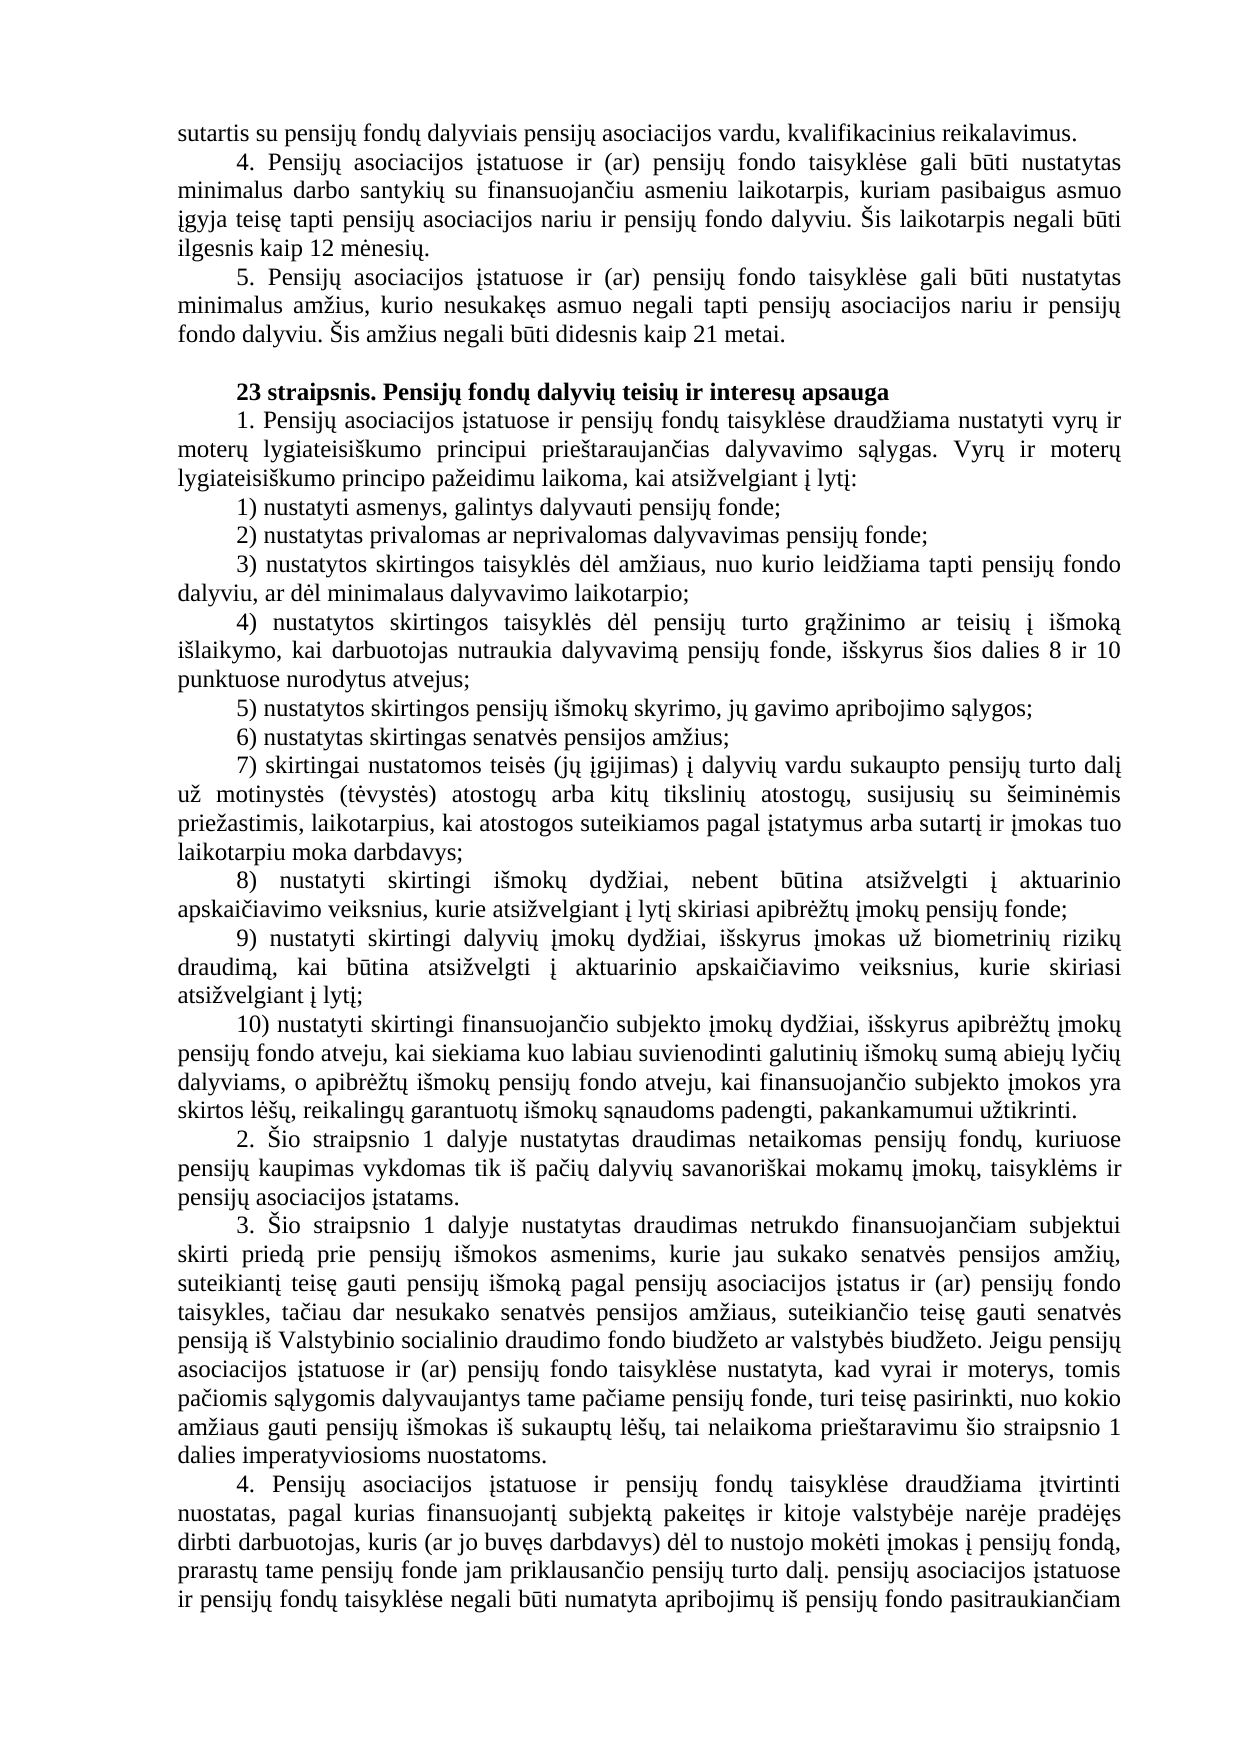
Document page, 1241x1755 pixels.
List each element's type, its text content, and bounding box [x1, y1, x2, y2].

text 23 straipsnis. Pensijų fondų dalyvių teisių ir interesų apsauga [177, 377, 1122, 406]
text 7) skirtingai nustatomos teisės (jų įgijimas) į dalyvių vardu sukaupto pensijų turto dalį už motinystės (tėvystės) atostogų arba kitų tikslinių atostogų, susijusių su šeiminėmis priežastimis, laikotarpius, kai atostogos suteikiamos pagal įstatymus arba sutartį ir įmokas tuo laikotarpiu moka darbdavys; [177, 751, 1122, 866]
text sutartis su pensijų fondų dalyviais pensijų asociacijos vardu, kvalifikacinius reikalavimus. [177, 118, 1122, 147]
text 5) nustatytos skirtingos pensijų išmokų skyrimo, jų gavimo apribojimo sąlygos; [177, 693, 1122, 722]
text 9) nustatyti skirtingi dalyvių įmokų dydžiai, išskyrus įmokas už biometrinių rizikų draudimą, kai būtina atsižvelgti į aktuarinio apskaičiavimo veiksnius, kurie skiriasi atsižvelgiant į lytį; [177, 923, 1122, 1009]
text 4) nustatytos skirtingos taisyklės dėl pensijų turto grąžinimo ar teisių į išmoką išlaikymo, kai darbuotojas nutraukia dalyvavimą pensijų fonde, išskyrus šios dalies 8 ir 10 punktuose nurodytus atvejus; [177, 607, 1122, 693]
text 2) nustatytas privalomas ar neprivalomas dalyvavimas pensijų fonde; [177, 521, 1122, 549]
text 6) nustatytas skirtingas senatvės pensijos amžius; [177, 722, 1122, 751]
text 5. Pensijų asociacijos įstatuose ir (ar) pensijų fondo taisyklėse gali būti nustatytas minimalus amžius, kurio nesukakęs asmuo negali tapti pensijų asociacijos nariu ir pensijų fondo dalyviu. Šis amžius negali būti didesnis kaip 21 metai. [177, 262, 1122, 348]
text 3) nustatytos skirtingos taisyklės dėl amžiaus, nuo kurio leidžiama tapti pensijų fondo dalyviu, ar dėl minimalaus dalyvavimo laikotarpio; [177, 549, 1122, 607]
text 4. Pensijų asociacijos įstatuose ir pensijų fondų taisyklėse draudžiama įtvirtinti nuostatas, pagal kurias finansuojantį subjektą pakeitęs ir kitoje valstybėje narėje pradėjęs dirbti darbuotojas, kuris (ar jo buvęs darbdavys) dėl to nustojo mokėti įmokas į pensijų fondą, prarastų tame pensijų fonde jam priklausančio pensijų turto dalį. pensijų asociacijos įstatuose ir pensijų fondų taisyklėse negali būti numatyta apribojimų iš pensijų fondo pasitraukiančiam [177, 1469, 1122, 1613]
text 10) nustatyti skirtingi finansuojančio subjekto įmokų dydžiai, išskyrus apibrėžtų įmokų pensijų fondo atveju, kai siekiama kuo labiau suvienodinti galutinių išmokų sumą abiejų lyčių dalyviams, o apibrėžtų išmokų pensijų fondo atveju, kai finansuojančio subjekto įmokos yra skirtos lėšų, reikalingų garantuotų išmokų sąnaudoms padengti, pakankamumui užtikrinti. [177, 1009, 1122, 1124]
text 3. Šio straipsnio 1 dalyje nustatytas draudimas netrukdo finansuojančiam subjektui skirti priedą prie pensijų išmokos asmenims, kurie jau sukako senatvės pensijos amžių, suteikiantį teisę gauti pensijų išmoką pagal pensijų asociacijos įstatus ir (ar) pensijų fondo taisykles, tačiau dar nesukako senatvės pensijos amžiaus, suteikiančio teisę gauti senatvės pensiją iš Valstybinio socialinio draudimo fondo biudžeto ar valstybės biudžeto. Jeigu pensijų asociacijos įstatuose ir (ar) pensijų fondo taisyklėse nustatyta, kad vyrai ir moterys, tomis pačiomis sąlygomis dalyvaujantys tame pačiame pensijų fonde, turi teisę pasirinkti, nuo kokio amžiaus gauti pensijų išmokas iš sukauptų lėšų, tai nelaikoma prieštaravimu šio straipsnio 1 dalies imperatyviosioms nuostatoms. [177, 1211, 1122, 1469]
text 1) nustatyti asmenys, galintys dalyvauti pensijų fonde; [177, 492, 1122, 521]
text 8) nustatyti skirtingi išmokų dydžiai, nebent būtina atsižvelgti į aktuarinio apskaičiavimo veiksnius, kurie atsižvelgiant į lytį skiriasi apibrėžtų įmokų pensijų fonde; [177, 866, 1122, 923]
text 4. Pensijų asociacijos įstatuose ir (ar) pensijų fondo taisyklėse gali būti nustatytas minimalus darbo santykių su finansuojančiu asmeniu laikotarpis, kuriam pasibaigus asmuo įgyja teisę tapti pensijų asociacijos nariu ir pensijų fondo dalyviu. Šis laikotarpis negali būti ilgesnis kaip 12 mėnesių. [177, 147, 1122, 262]
text 1. Pensijų asociacijos įstatuose ir pensijų fondų taisyklėse draudžiama nustatyti vyrų ir moterų lygiateisiškumo principui prieštaraujančias dalyvavimo sąlygas. Vyrų ir moterų lygiateisiškumo principo pažeidimu laikoma, kai atsižvelgiant į lytį: [177, 406, 1122, 492]
text 2. Šio straipsnio 1 dalyje nustatytas draudimas netaikomas pensijų fondų, kuriuose pensijų kaupimas vykdomas tik iš pačių dalyvių savanoriškai mokamų įmokų, taisyklėms ir pensijų asociacijos įstatams. [177, 1124, 1122, 1211]
